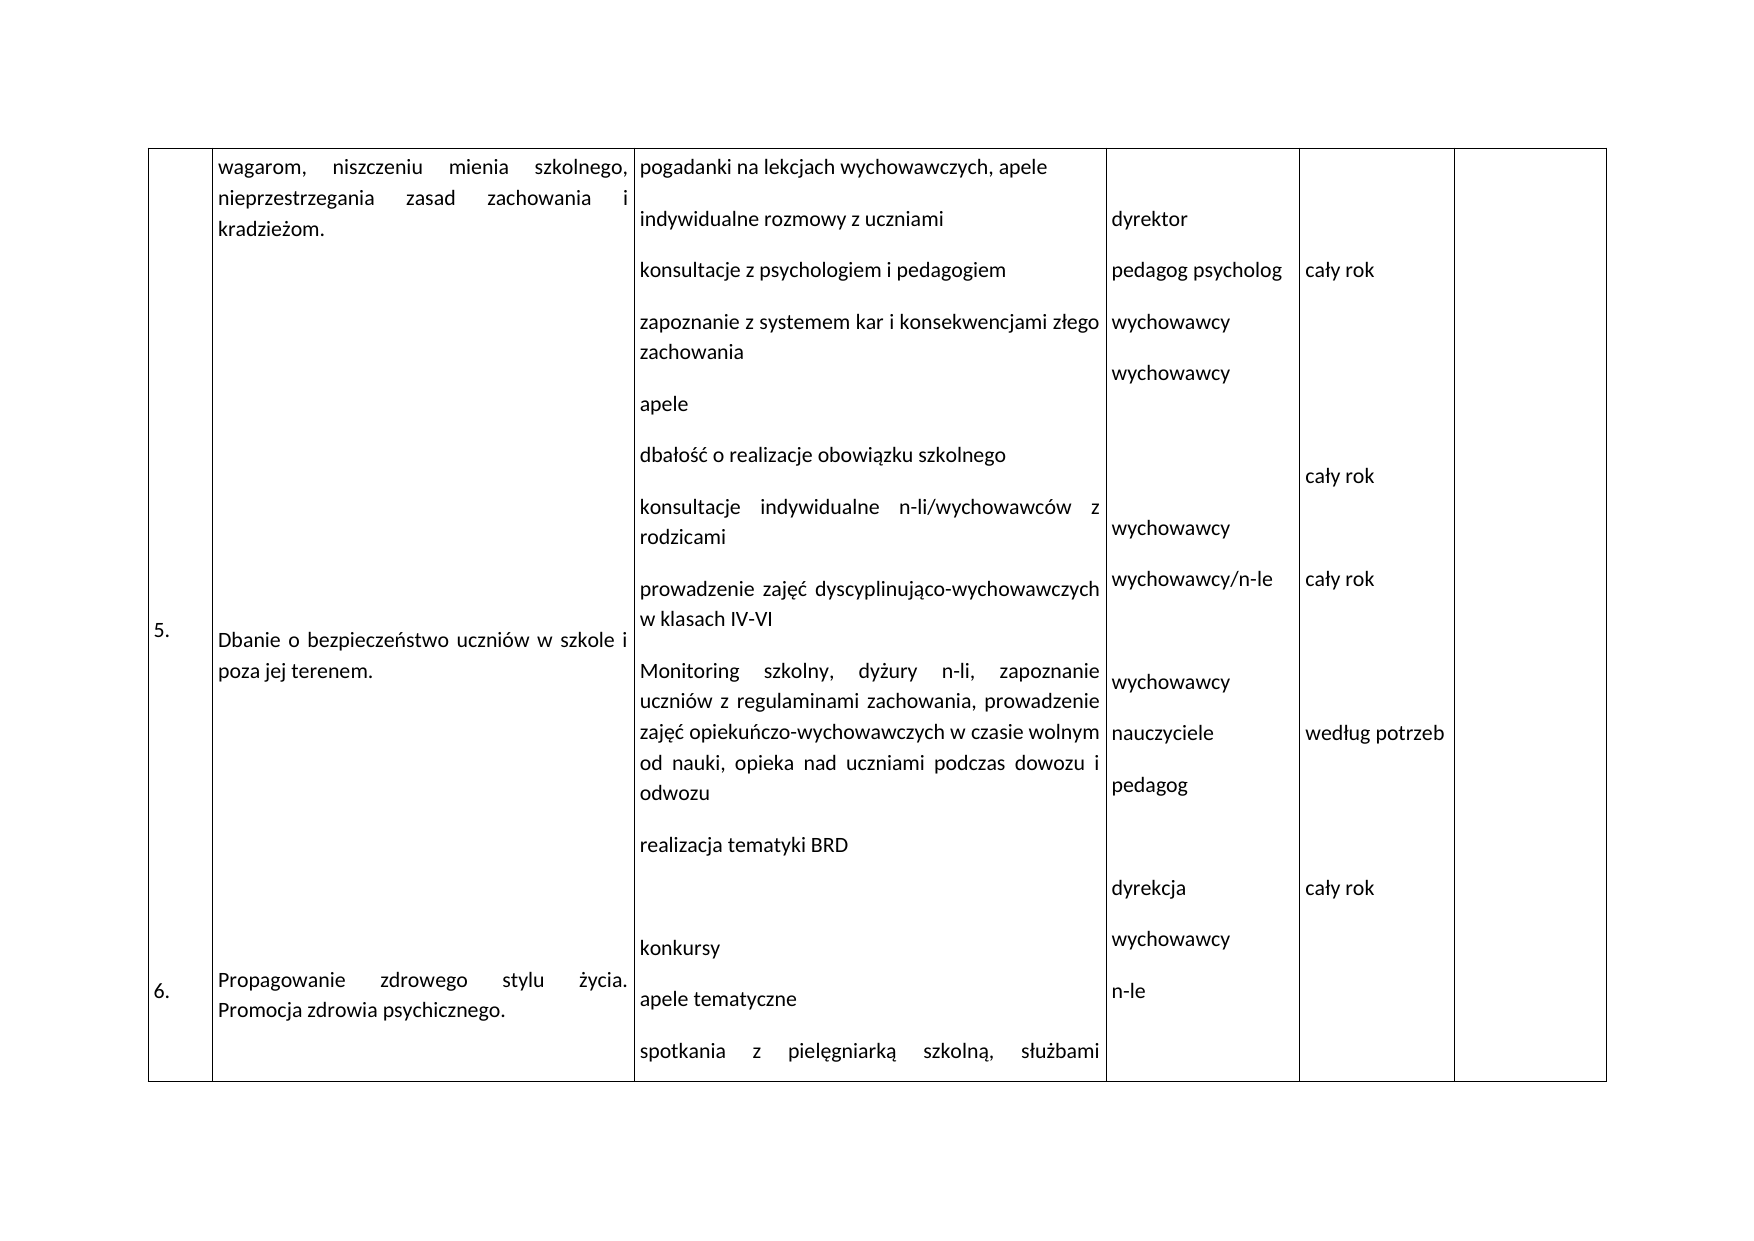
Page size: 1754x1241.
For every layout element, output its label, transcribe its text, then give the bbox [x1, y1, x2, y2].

table_cell cały rok cały rok cały rok według potrzeb cały rok [1300, 149, 1454, 1081]
table_cell 5. 6. [149, 149, 212, 1081]
table_cell [1455, 149, 1606, 1081]
table_cell wagarom, niszczeniu mienia szkolnego, nieprzestrzegania zasad zachowania i kradzieżom. Dbanie o bezpieczeństwo uczniów w szkole i poza jej terenem. Propagowanie zdrowego stylu życia. Promocja zdrowia psychicznego. [213, 149, 634, 1081]
table_cell dyrektor pedagog psycholog wychowawcy wychowawcy wychowawcy wychowawcy/n-le wychowawcy nauczyciele pedagog dyrekcja wychowawcy n-le [1107, 149, 1299, 1081]
table_cell pogadanki na lekcjach wychowawczych, apele indywidualne rozmowy z uczniami konsultacje z psychologiem i pedagogiem zapoznanie z systemem kar i konsekwencjami złego zachowania apele dbałość o realizacje obowiązku szkolnego konsultacje indywidualne n-li/wychowawców z rodzicami prowadzenie zajęć dyscyplinująco-wychowawczych w klasach IV-VI Monitoring szkolny, dyżury n-li, zapoznanie uczniów z regulaminami zachowania, prowadzenie zajęć opiekuńczo-wychowawczych w czasie wolnym od nauki, opieka nad uczniami podczas dowozu i odwozu realizacja tematyki BRD konkursy apele tematyczne spotkania z pielęgniarką szkolną, służbami [635, 149, 1106, 1081]
